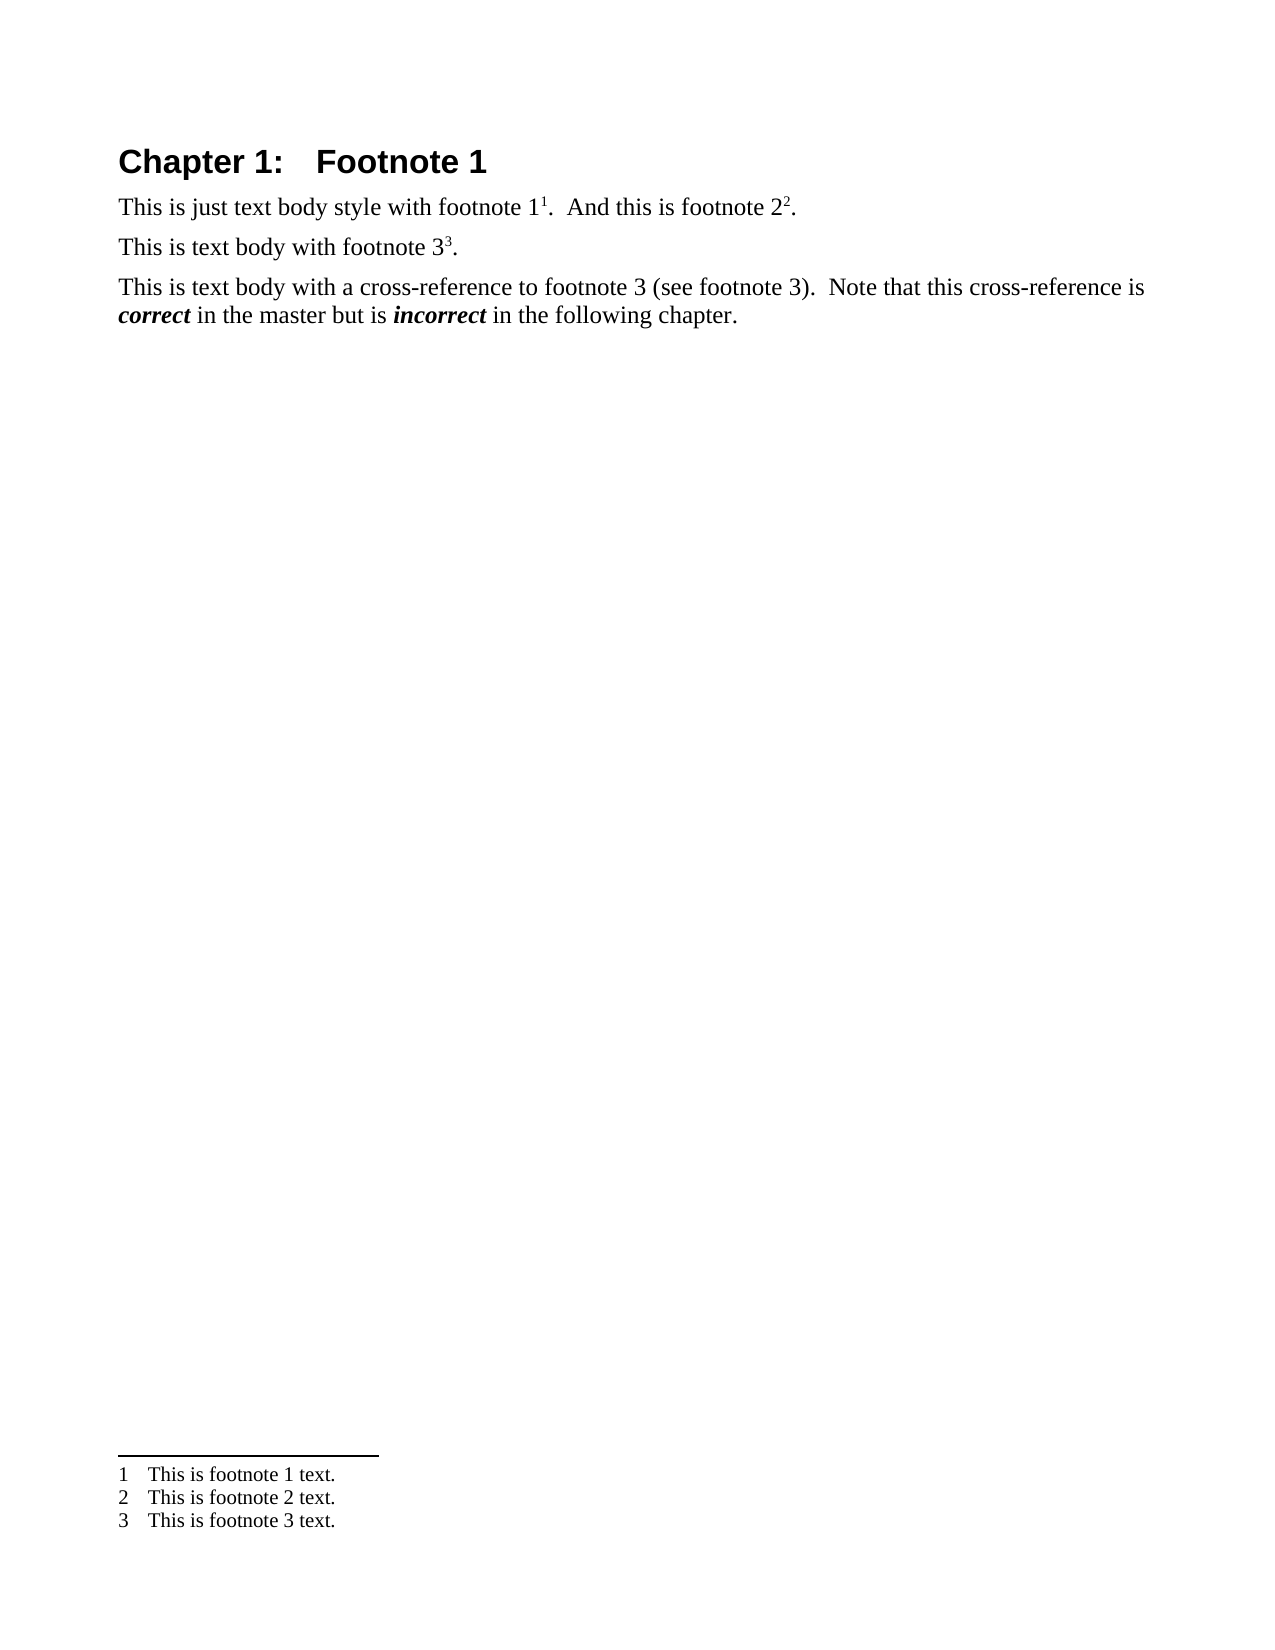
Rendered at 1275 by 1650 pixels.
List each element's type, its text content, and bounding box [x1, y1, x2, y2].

subtitle Footnote 1 [118, 143, 1157, 181]
text This is footnote 2 text. [118, 1486, 1157, 1509]
text This is text body with footnote 3. [118, 233, 1157, 261]
text This is footnote 1 text. [118, 1462, 1157, 1486]
text This is footnote 3 text. [118, 1509, 1157, 1532]
text This is text body with a cross-reference to footnote 3 (see footnote 3). Note that this cross-reference is correct in the master but is incorrect in the following chapter. [118, 273, 1157, 329]
text This is just text body style with footnote 1. And this is footnote 2. [118, 193, 1157, 221]
